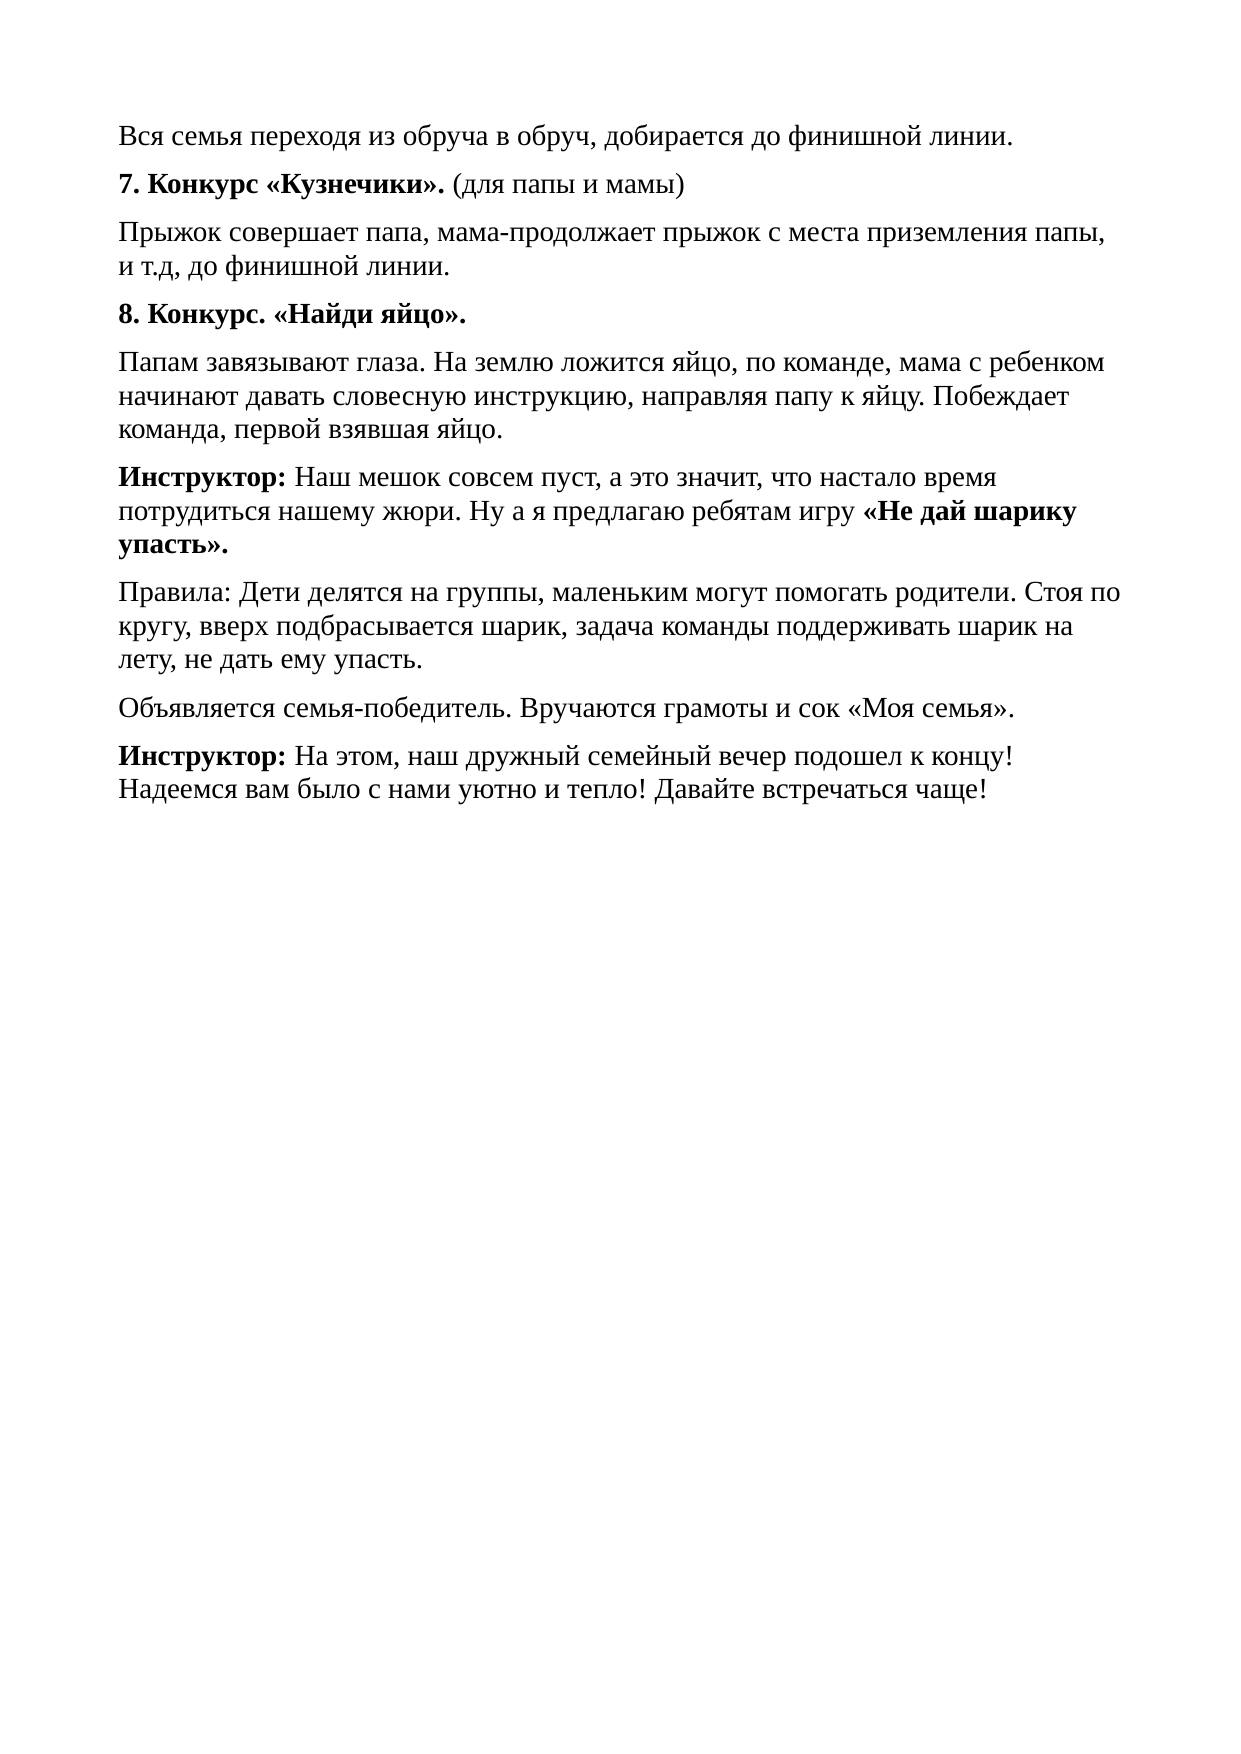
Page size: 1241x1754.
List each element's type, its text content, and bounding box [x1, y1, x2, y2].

text Правила: Дети делятся на группы, маленьким могут помогать родители. Стоя по кругу, вверх подбрасывается шарик, задача команды поддерживать шарик на лету, не дать ему упасть. [118, 574, 1122, 675]
text Инструктор: Наш мешок совсем пуст, а это значит, что настало время потрудиться нашему жюри. Ну а я предлагаю ребятам игру «Не дай шарику упасть». [118, 459, 1122, 560]
text Инструктор: На этом, наш дружный семейный вечер подошел к концу! Надеемся вам было с нами уютно и тепло! Давайте встречаться чаще! [118, 738, 1122, 805]
text Вся семья переходя из обруча в обруч, добирается до финишной линии. [118, 118, 1122, 152]
text Папам завязывают глаза. На землю ложится яйцо, по команде, мама с ребенком начинают давать словесную инструкцию, направляя папу к яйцу. Побеждает команда, первой взявшая яйцо. [118, 344, 1122, 445]
text 7. Конкурс «Кузнечики». (для папы и мамы) [118, 166, 1122, 200]
text Прыжок совершает папа, мама-продолжает прыжок с места приземления папы, и т.д, до финишной линии. [118, 214, 1122, 281]
text Объявляется семья-победитель. Вручаются грамоты и сок «Моя семья». [118, 690, 1122, 723]
text 8. Конкурс. «Найди яйцо». [118, 296, 1122, 329]
